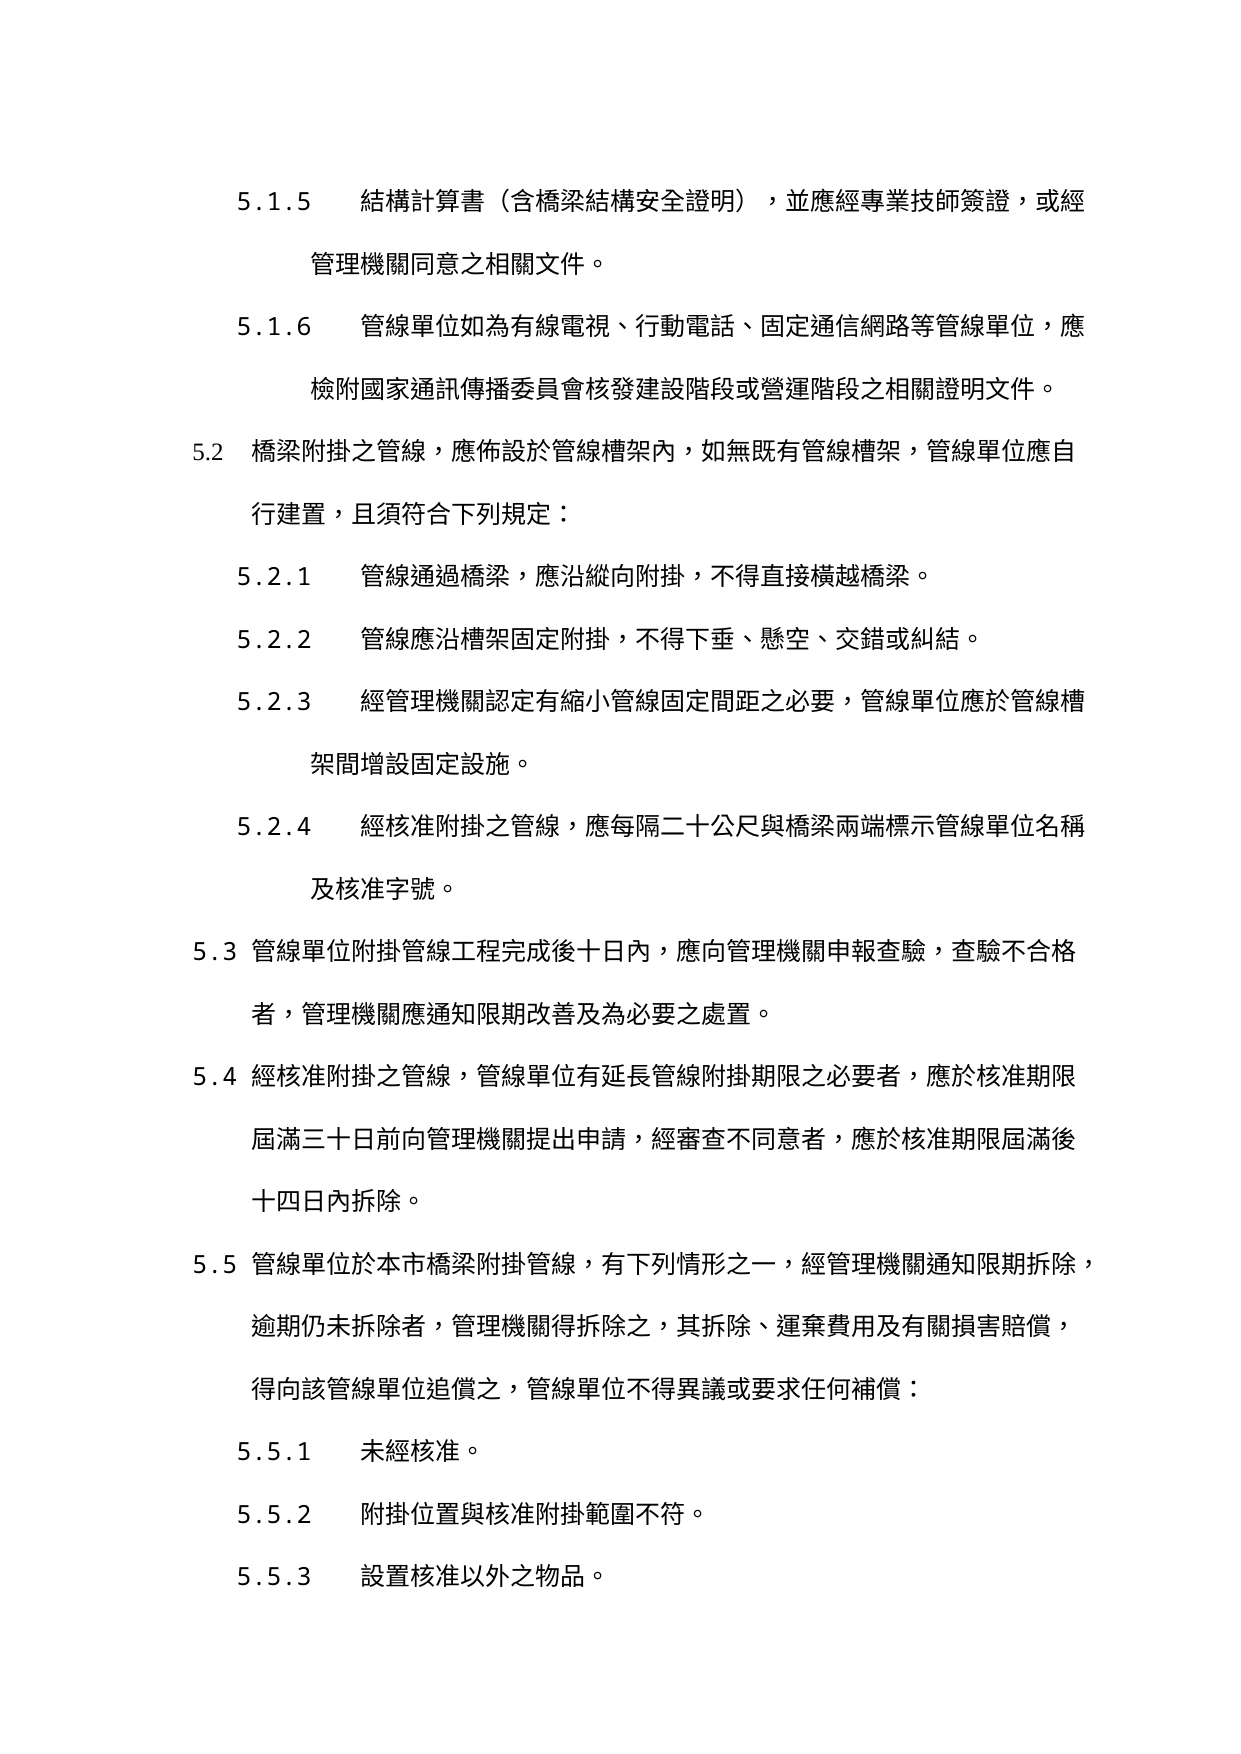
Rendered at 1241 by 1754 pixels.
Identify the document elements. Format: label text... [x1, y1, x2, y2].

list 管線通過橋梁，應沿縱向附掛，不得直接橫越橋梁。 [236, 533, 1092, 596]
list 經核准附掛之管線，應每隔二十公尺與橋梁兩端標示管線單位名稱及核准字號。 [236, 783, 1092, 908]
list 設置核准以外之物品。 [236, 1533, 1092, 1596]
list 管線單位於本市橋梁附掛管線，有下列情形之一，經管理機關通知限期拆除，逾期仍未拆除者，管理機關得拆除之，其拆除、運棄費用及有關損害賠償，得向該管線單位追償之，管線單位不得異議或要求任何補償： [192, 1221, 1092, 1408]
list 經核准附掛之管線，管線單位有延長管線附掛期限之必要者，應於核准期限屆滿三十日前向管理機關提出申請，經審查不同意者，應於核准期限屆滿後十四日內拆除。 [192, 1033, 1092, 1221]
list 結構計算書（含橋梁結構安全證明），並應經專業技師簽證，或經管理機關同意之相關文件。 [236, 158, 1092, 283]
list 橋梁附掛之管線，應佈設於管線槽架內，如無既有管線槽架，管線單位應自行建置，且須符合下列規定： [192, 408, 1092, 533]
list 附掛位置與核准附掛範圍不符。 [236, 1471, 1092, 1533]
list 經管理機關認定有縮小管線固定間距之必要，管線單位應於管線槽架間增設固定設施。 [236, 658, 1092, 783]
list 未經核准。 [236, 1408, 1092, 1471]
list 管線單位附掛管線工程完成後十日內，應向管理機關申報查驗，查驗不合格者，管理機關應通知限期改善及為必要之處置。 [192, 908, 1092, 1033]
list 管線單位如為有線電視、行動電話、固定通信網路等管線單位，應檢附國家通訊傳播委員會核發建設階段或營運階段之相關證明文件。 [236, 283, 1092, 408]
list 管線應沿槽架固定附掛，不得下垂、懸空、交錯或糾結。 [236, 596, 1092, 658]
